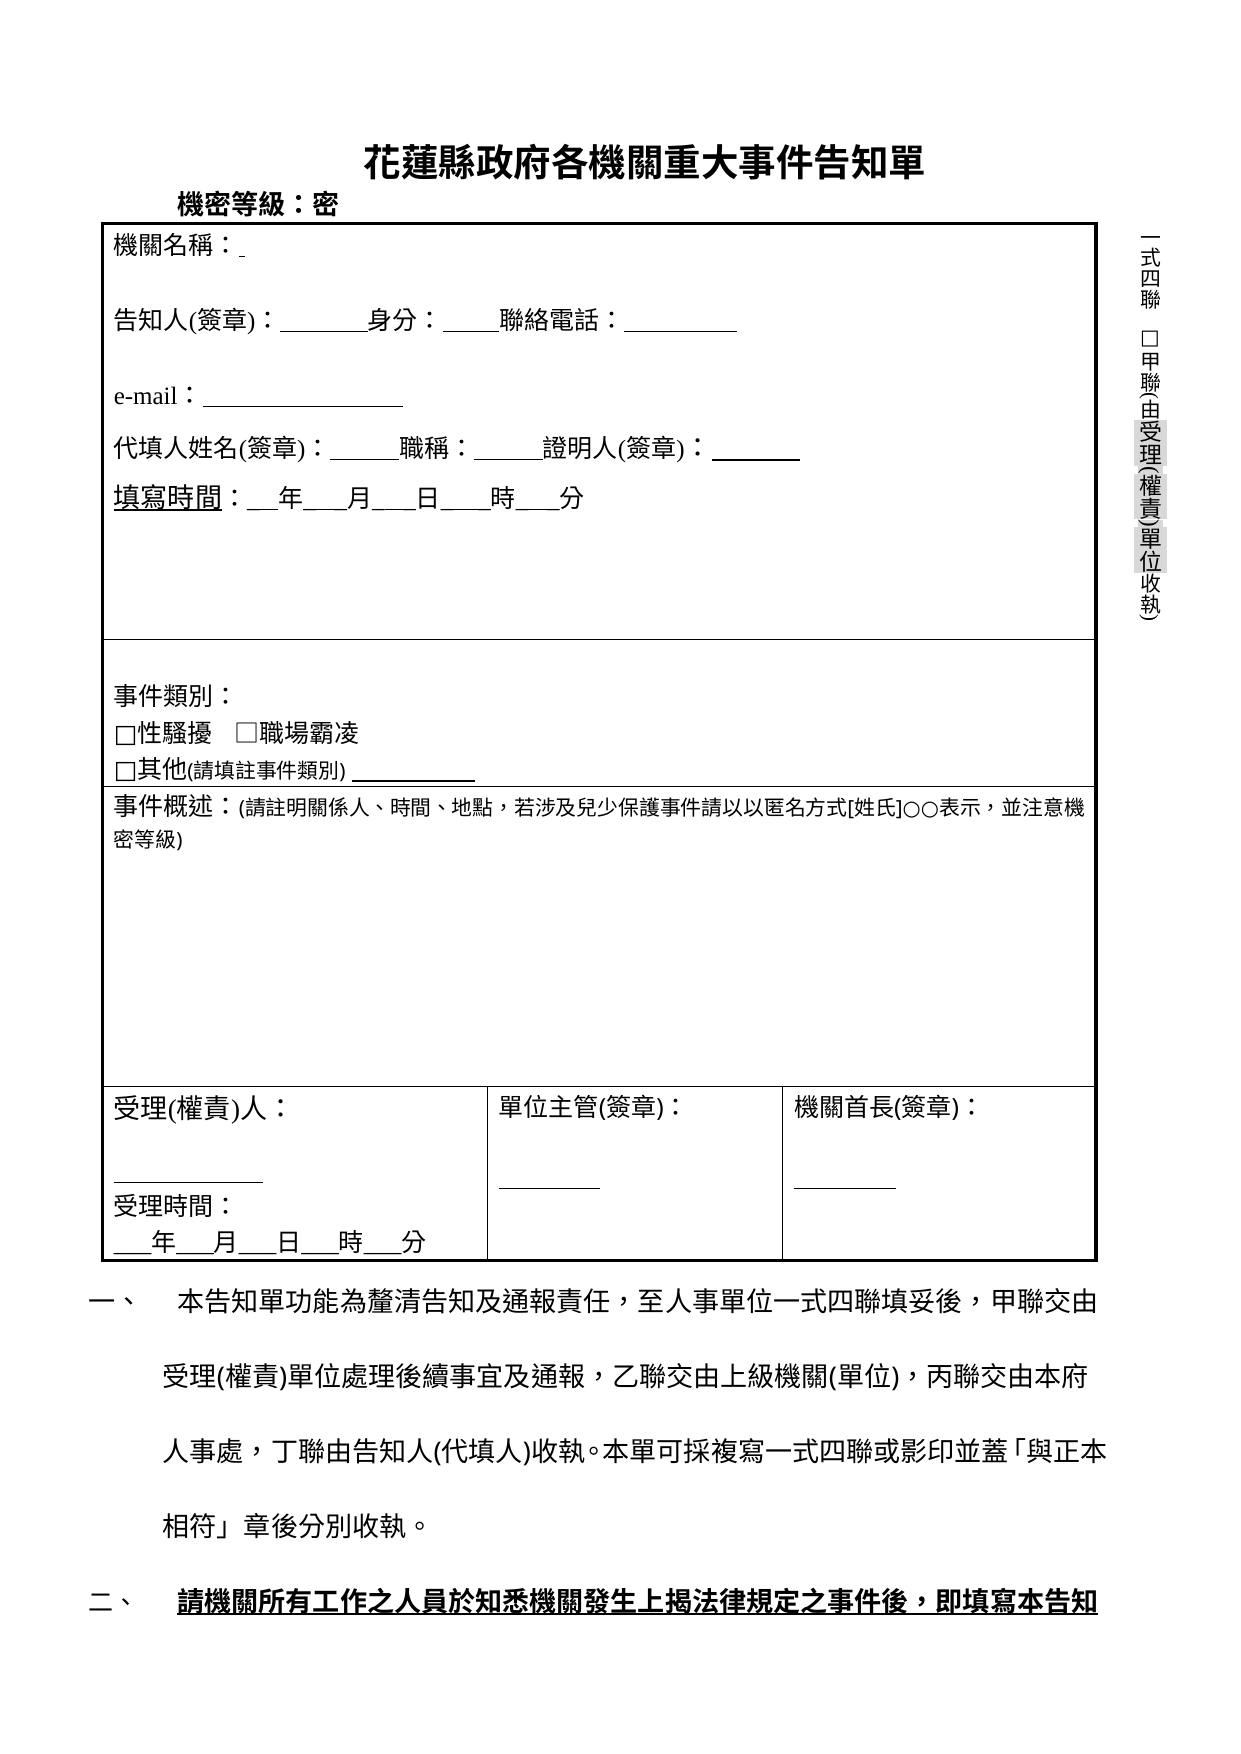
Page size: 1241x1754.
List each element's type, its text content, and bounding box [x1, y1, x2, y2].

list 請機關所有工作之人員於知悉機關發生上揭法律規定之事件後，即填寫本告知 [88, 1562, 1107, 1637]
list 本告知單功能為釐清告知及通報責任，至人事單位一式四聯填妥後，甲聯交由受理(權責)單位處理後續事宜及通報，乙聯交由上級機關(單位)，丙聯交由本府人事處，丁聯由告知人(代填人)收執。本單可採複寫一式四聯或影印並蓋「與正本相符」章後分別收執。 [88, 1262, 1107, 1562]
table_cell 機關首長(簽章)： [783, 1087, 1094, 1258]
table_cell 事件類別： □性騷擾 □職場霸凌 □其他(請填註事件類別) [104, 640, 1094, 786]
table_header 機關名稱： 告知人(簽章)： 身分： 聯絡電話： e-mail： 代填人姓名(簽章)： 職稱： 證明人(簽章)： 填寫時間：_ 年_ _月_ _日_ _時_ _分 [104, 225, 1094, 639]
table_cell 受理(權責)人： 受理時間： ___年___月___日___時___分 [104, 1087, 487, 1258]
table_cell 單位主管(簽章)： [488, 1087, 782, 1258]
text 花蓮縣政府各機關重大事件告知單 [148, 147, 1142, 184]
text 機密等級：密 [177, 184, 1142, 222]
table_cell 事件概述：(請註明關係人、時間、地點，若涉及兒少保護事件請以以匿名方式[姓氏]○○表示，並注意機密等級) [104, 787, 1094, 1086]
